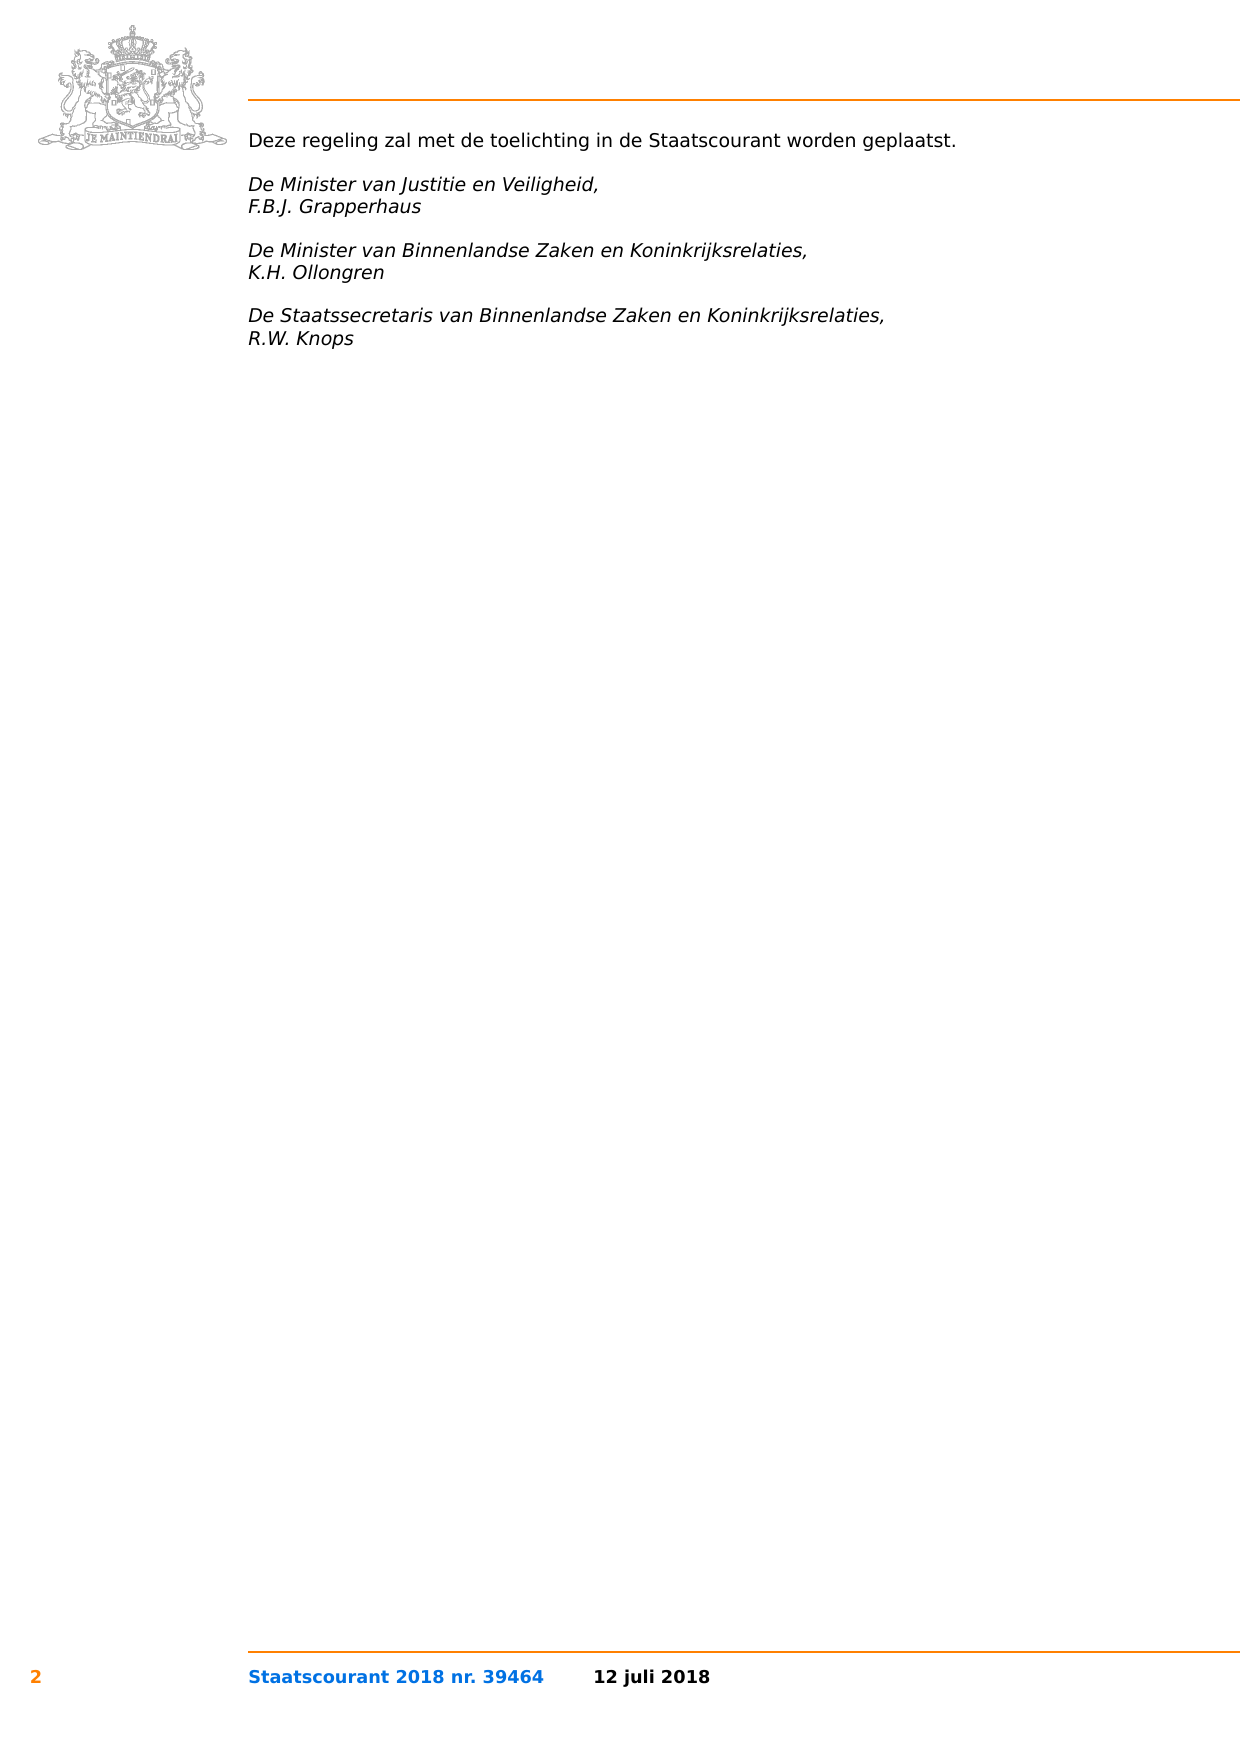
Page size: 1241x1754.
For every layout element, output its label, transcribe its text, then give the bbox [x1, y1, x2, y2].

text De Minister van Binnenlandse Zaken en Koninkrijksrelaties, K.H. Ollongren [248, 239, 1163, 283]
text Deze regeling zal met de toelichting in de Staatscourant worden geplaatst. [248, 130, 1163, 152]
text De Staatssecretaris van Binnenlandse Zaken en Koninkrijksrelaties, R.W. Knops [248, 305, 1163, 349]
picture [38, 25, 227, 150]
text De Minister van Justitie en Veiligheid, F.B.J. Grapperhaus [248, 174, 1163, 218]
